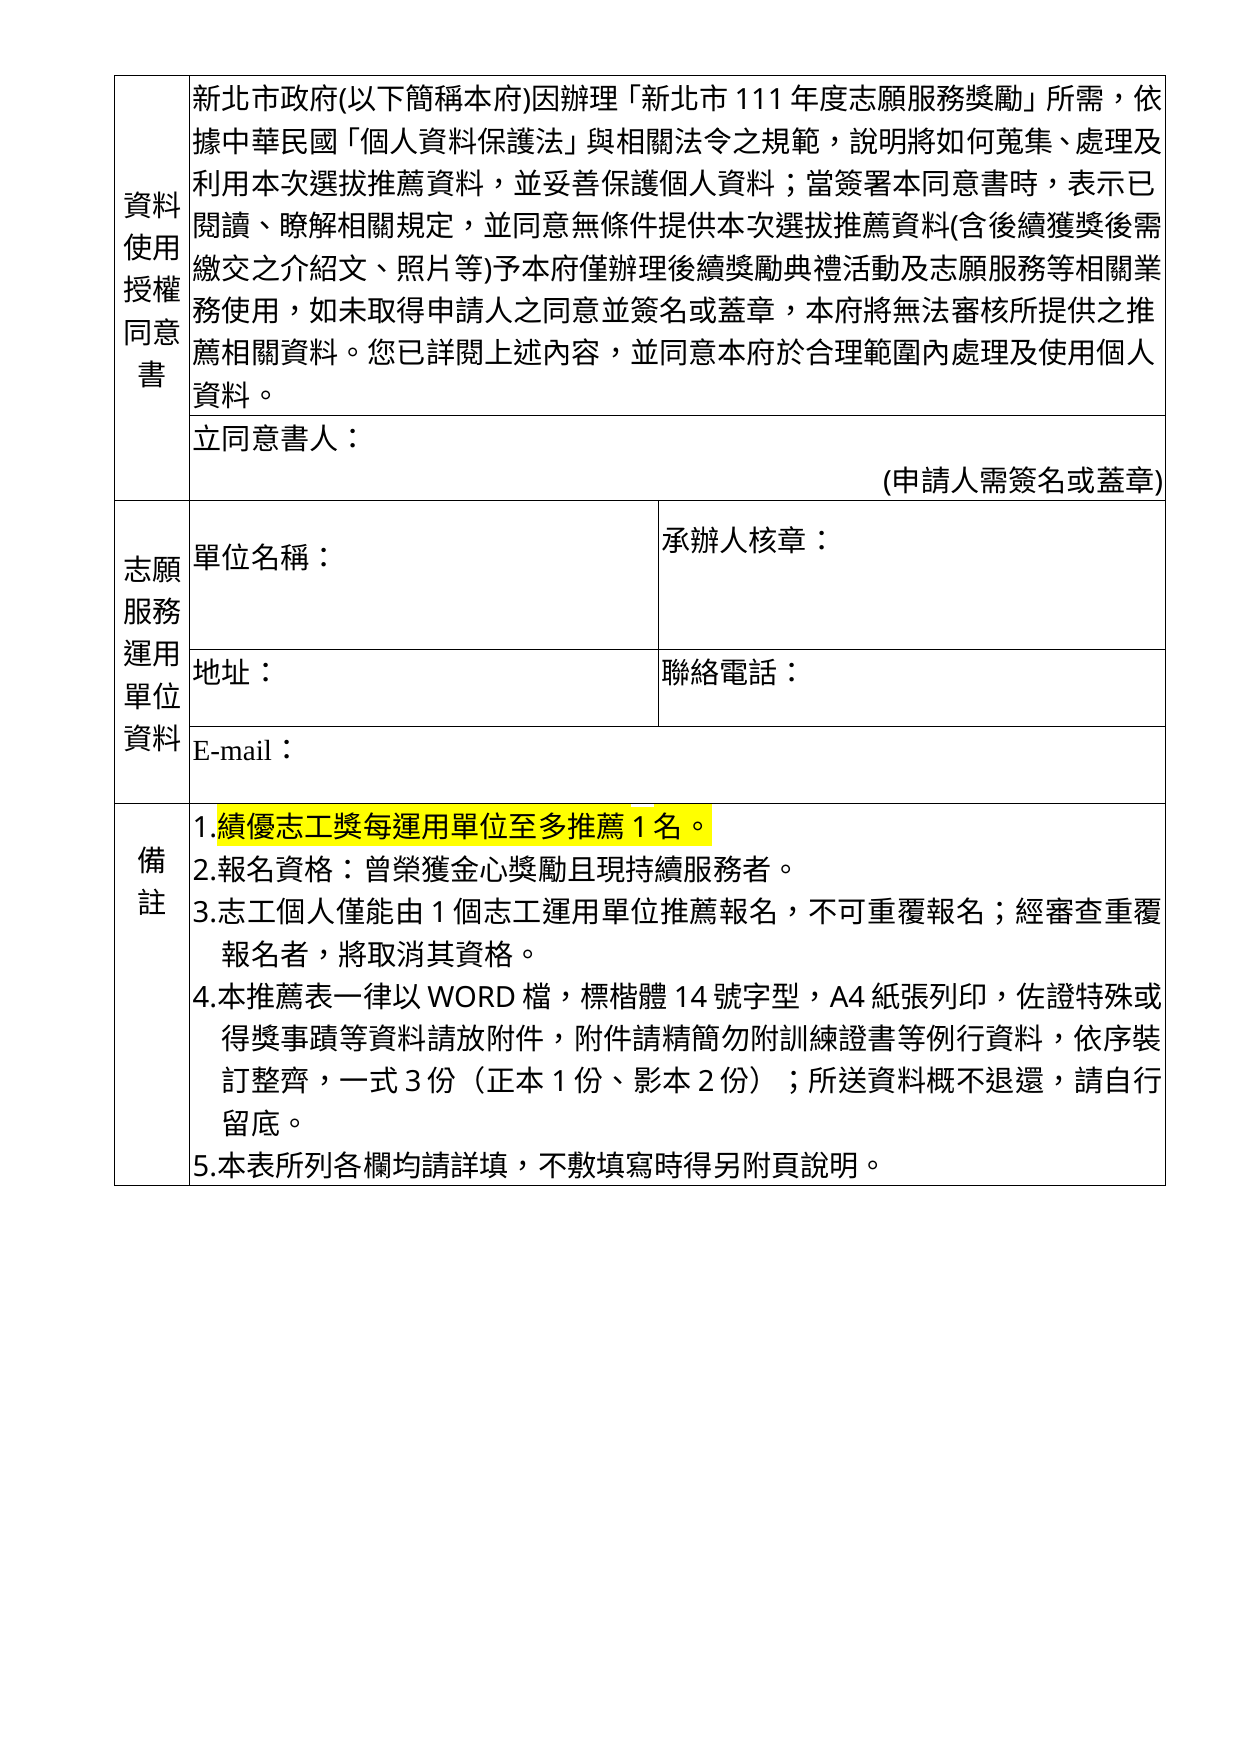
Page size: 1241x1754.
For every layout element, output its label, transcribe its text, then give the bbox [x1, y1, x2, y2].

table_cell 地址： [190, 650, 658, 726]
table_cell 備 註 [115, 804, 189, 1185]
table_cell 1.績優志工獎每運用單位至多推薦1名。 2.報名資格：曾榮獲金心獎勵且現持續服務者。 3.志工個人僅能由1個志工運用單位推薦報名，不可重覆報名；經審查重覆報名者，將取消其資格。 4.本推薦表一律以WORD檔，標楷體14號字型，A4紙張列印，佐證特殊或得獎事蹟等資料請放附件，附件請精簡勿附訓練證書等例行資料，依序裝訂整齊，一式3份（正本1份、影本2份）；所送資料概不退還，請自行留底。 5.本表所列各欄均請詳填，不敷填寫時得另附頁說明。 [190, 804, 1165, 1185]
table_cell 志願服務運用單位資料 [115, 501, 189, 803]
table_cell 新北市政府(以下簡稱本府)因辦理「新北市111年度志願服務獎勵」所需，依據中華民國「個人資料保護法」與相關法令之規範，說明將如何蒐集、處理及利用本次選拔推薦資料，並妥善保護個人資料；當簽署本同意書時，表示已閱讀、瞭解相關規定，並同意無條件提供本次選拔推薦資料(含後續獲獎後需繳交之介紹文、照片等)予本府僅辦理後續獎勵典禮活動及志願服務等相關業務使用，如未取得申請人之同意並簽名或蓋章，本府將無法審核所提供之推薦相關資料。您已詳閱上述內容，並同意本府於合理範圍內處理及使用個人資料。 [190, 76, 1165, 414]
table_cell 資料使用授權同意書 [115, 76, 189, 500]
table_cell E-mail： [190, 727, 1165, 803]
table_cell 單位名稱： [190, 501, 658, 649]
table_cell 聯絡電話： [659, 650, 1165, 726]
table_cell 立同意書人： (申請人需簽名或蓋章) [190, 416, 1165, 500]
table_cell 承辦人核章： [659, 501, 1165, 649]
